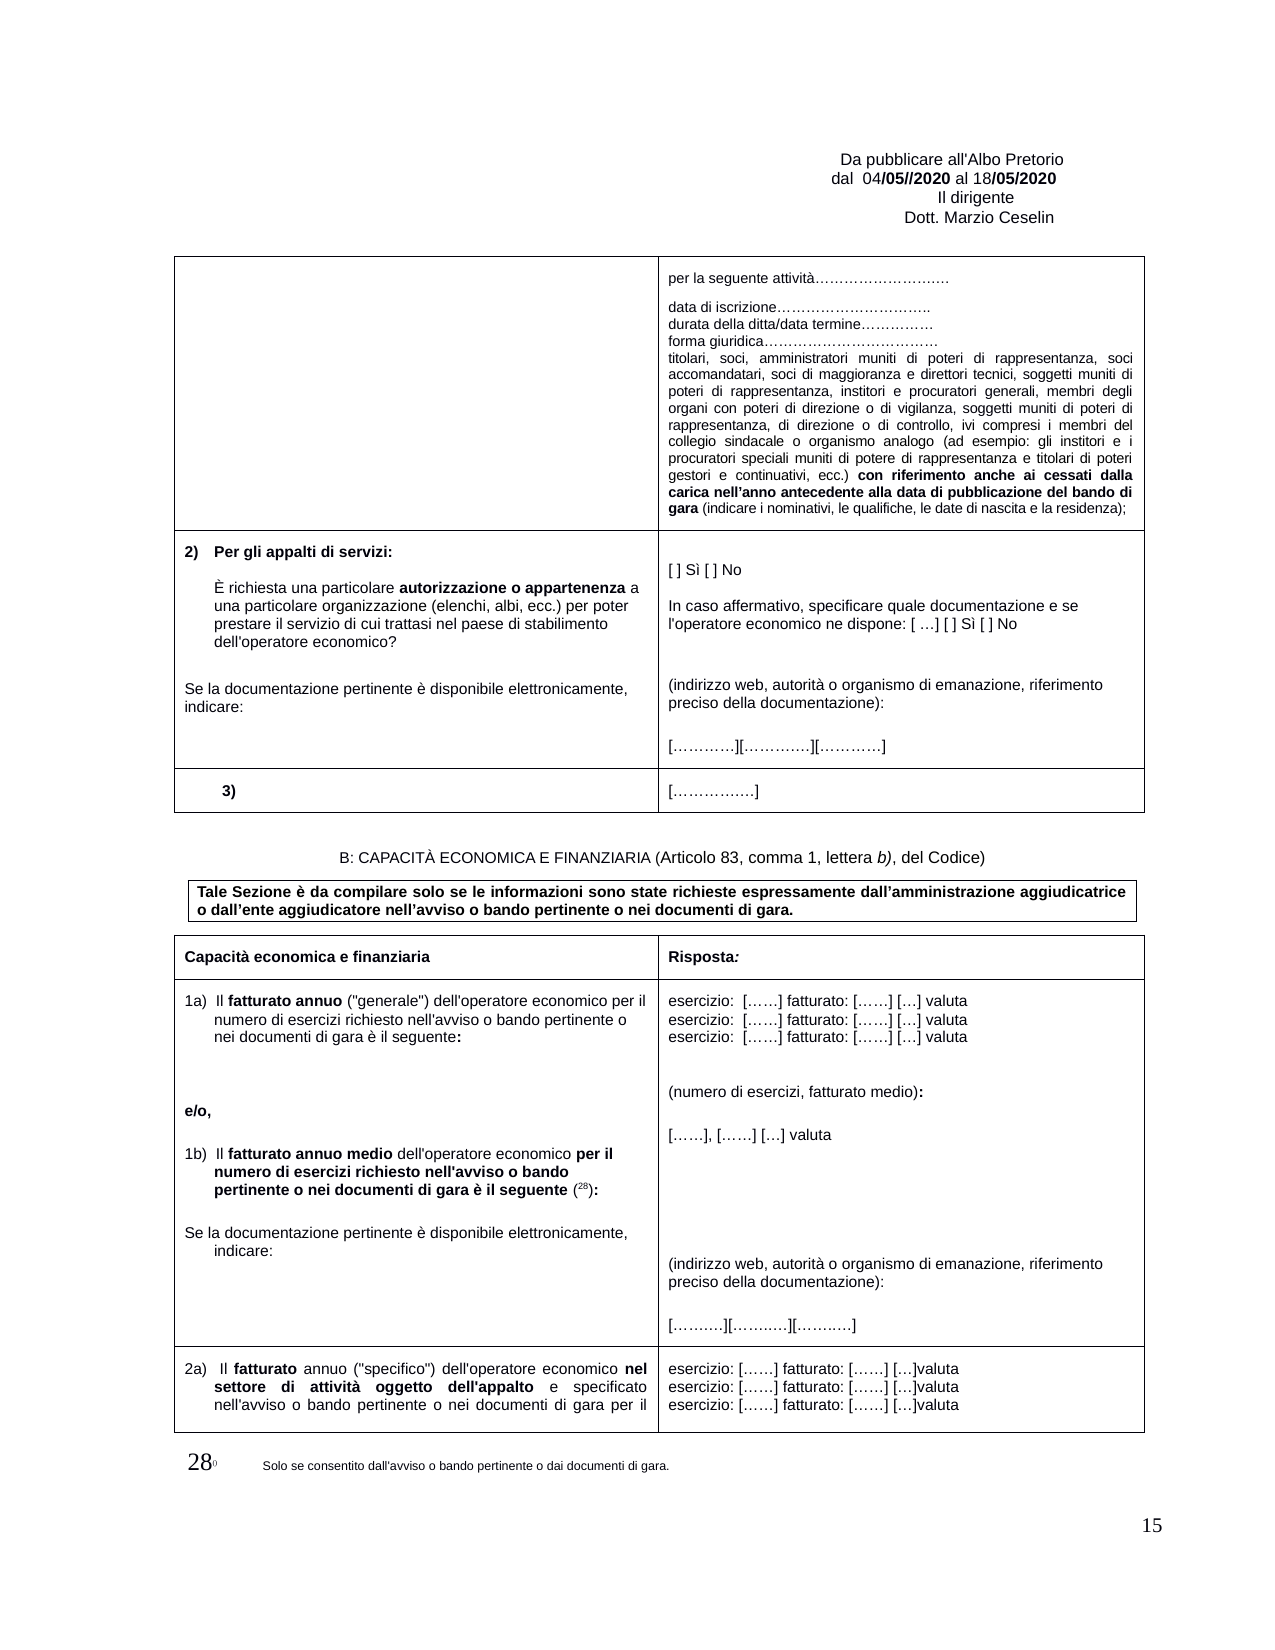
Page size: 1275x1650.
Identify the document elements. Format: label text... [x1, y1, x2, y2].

table_cell esercizio: [……] fatturato: [……] […] valuta esercizio: [……] fatturato: [……] […] valuta esercizio: [……] fatturato: [……] […] valuta (numero di esercizi, fatturato medio): [……], [……] […] valuta (indirizzo web, autorità o organismo di emanazione, riferimento preciso della documentazione): […….…][……..…][……..…] [659, 980, 1144, 1346]
table_cell esercizio: [……] fatturato: [……] […]valuta esercizio: [……] fatturato: [……] […]valuta esercizio: [……] fatturato: [……] […]valuta [659, 1347, 1144, 1432]
title B: Capacità economica e finanziaria (Articolo 83, comma 1, lettera b), del Codice) [187, 848, 1137, 867]
table_cell [175, 769, 658, 812]
table_cell 1a) Il fatturato annuo ("generale") dell'operatore economico per il numero di esercizi richiesto nell'avviso o bando pertinente o nei documenti di gara è il seguente: e/o, 1b) Il fatturato annuo medio dell'operatore economico per il numero di esercizi richiesto nell'avviso o bando pertinente o nei documenti di gara è il seguente (): Se la documentazione pertinente è disponibile elettronicamente, indicare: [175, 980, 658, 1346]
table_cell [………….…] [659, 769, 1144, 812]
text Tale Sezione è da compilare solo se le informazioni sono state richieste espressamente dall’amministrazione aggiudicatrice o dall’ente aggiudicatore nell’avviso o bando pertinente o nei documenti di gara. [189, 881, 1136, 921]
table_cell [ ] Sì [ ] No In caso affermativo, specificare quale documentazione e se l'operatore economico ne dispone: [ …] [ ] Sì [ ] No (indirizzo web, autorità o organismo di emanazione, riferimento preciso della documentazione): […………][……….…][…………] [659, 531, 1144, 768]
table_cell 2a) Il fatturato annuo ("specifico") dell'operatore economico nel settore di attività oggetto dell'appalto e specificato nell'avviso o bando pertinente o nei documenti di gara per il [175, 1347, 658, 1432]
table_header Capacità economica e finanziaria [175, 936, 658, 979]
table_cell per la seguente attività…………………….… data di iscrizione………………………….. durata della ditta/data termine…………… forma giuridica……………………………… titolari, soci, amministratori muniti di poteri di rappresentanza, soci accomandatari, soci di maggioranza e direttori tecnici, soggetti muniti di poteri di rappresentanza, institori e procuratori generali, membri degli organi con poteri di direzione o di vigilanza, soggetti muniti di poteri di rappresentanza, di direzione o di controllo, ivi compresi i membri del collegio sindacale o organismo analogo (ad esempio: gli institori e i procuratori speciali muniti di potere di rappresentanza e titolari di poteri gestori e continuativi, ecc.) con riferimento anche ai cessati dalla carica nell’anno antecedente alla data di pubblicazione del bando di gara (indicare i nominativi, le qualifiche, le date di nascita e la residenza); [659, 257, 1144, 529]
table_cell Per gli appalti di servizi: È richiesta una particolare autorizzazione o appartenenza a una particolare organizzazione (elenchi, albi, ecc.) per poter prestare il servizio di cui trattasi nel paese di stabilimento dell'operatore economico? Se la documentazione pertinente è disponibile elettronicamente, indicare: [175, 531, 658, 768]
table_header Risposta: [659, 936, 1144, 979]
table_cell [175, 257, 658, 529]
